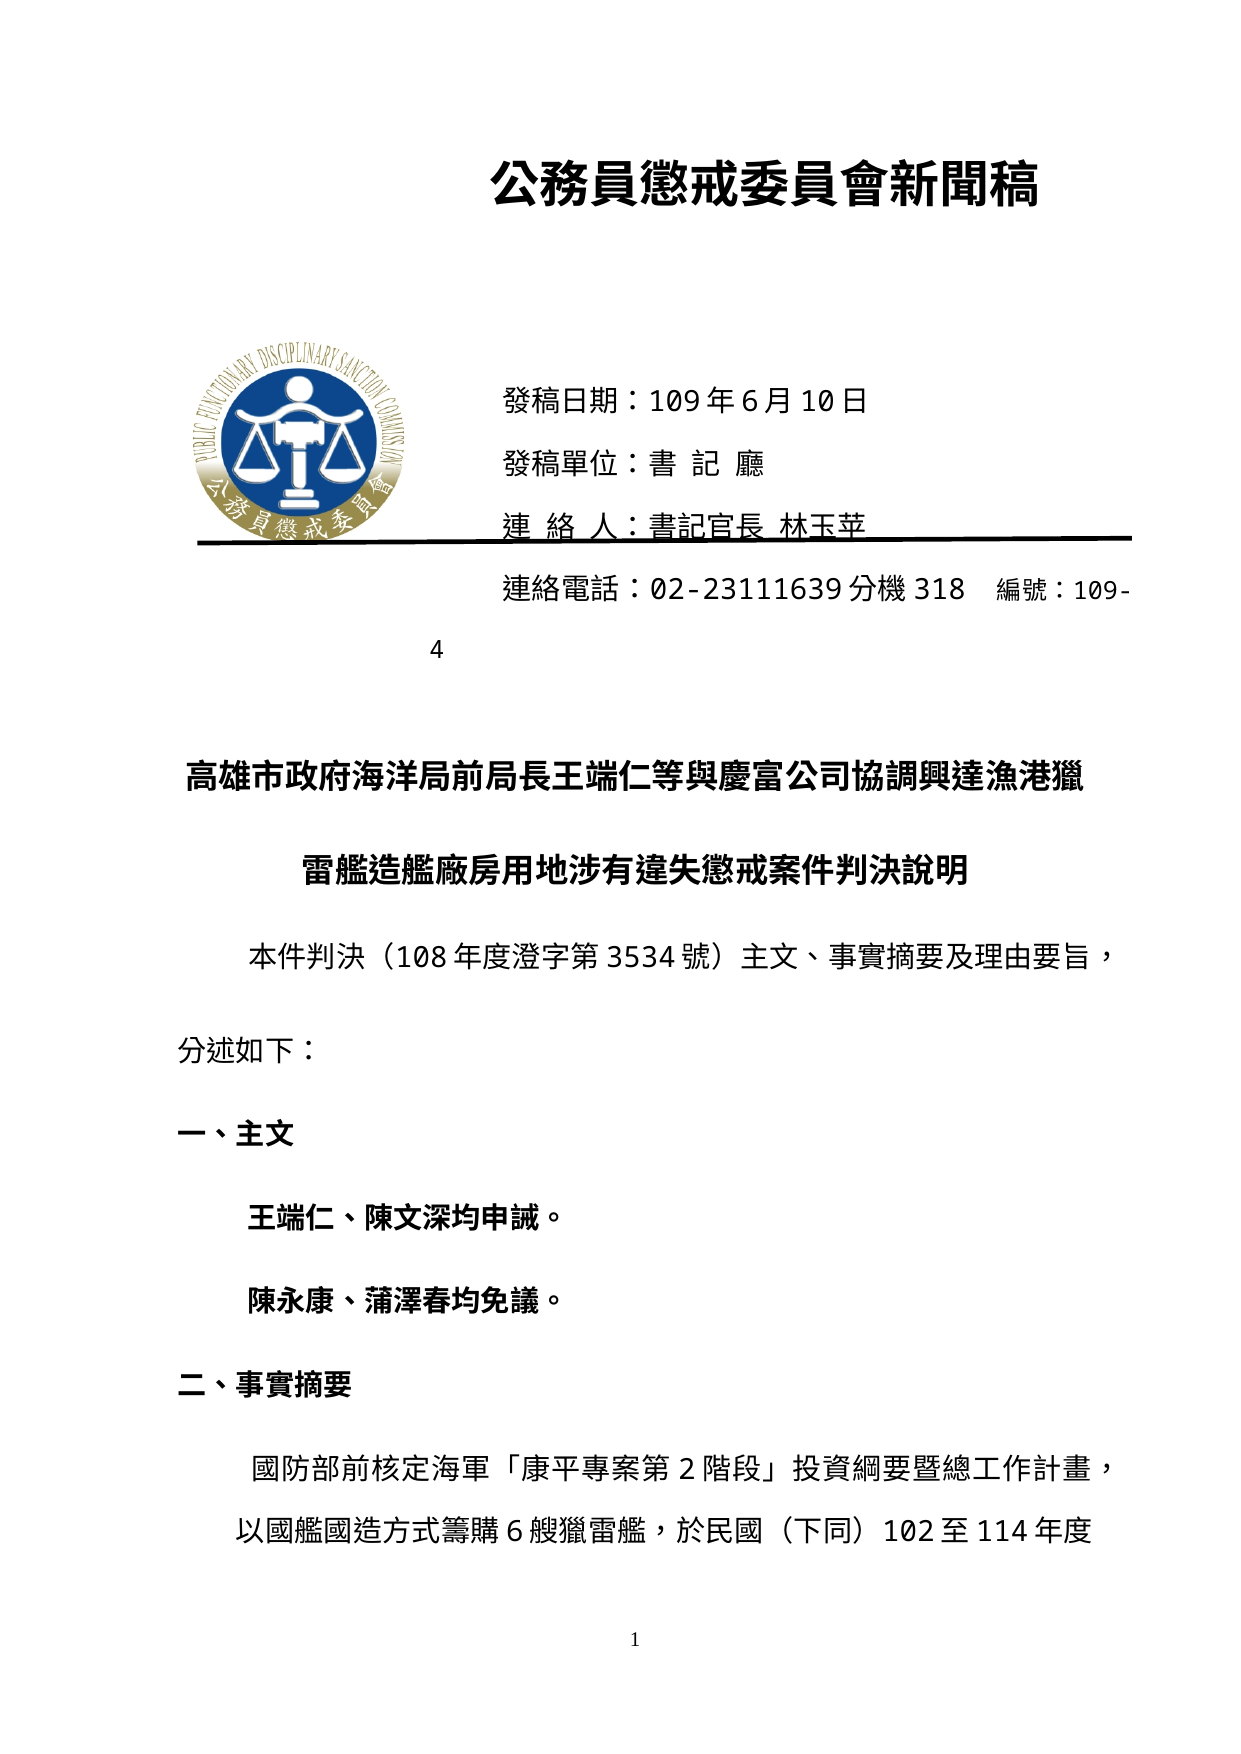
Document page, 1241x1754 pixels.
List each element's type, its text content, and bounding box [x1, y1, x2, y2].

text 王端仁、陳文深均申誡。 [177, 1174, 1092, 1236]
text 一、主文 [177, 1090, 1092, 1153]
text 本件判決（108年度澄字第3534號）主文、事實摘要及理由要旨，分述如下： [177, 913, 1092, 1069]
table_header 公務員懲戒委員會新聞稿 發稿日期：109年6月10日 發稿單位：書 記 廳 連 絡 人：書記官長 林玉苹 連絡電話：02-23111639分機318 編號：109-4 [426, 108, 1136, 733]
table_header [177, 108, 426, 733]
text 二、事實摘要 [177, 1341, 1092, 1404]
text 國防部前核定海軍「康平專案第2階段」投資綱要暨總工作計畫，以國艦國造方式籌購6艘獵雷艦，於民國（下同）102至114年度執行，被付懲戒人海軍司令陳永康與海軍副司令蒲澤春核定所屬簽報按廠商需求，大幅放寬「投標廠商資格與特殊或巨額採購認定標準」，然未督促所屬審慎規劃方案，輕忽得標廠商因資本額過低，是否具有相當經驗、實績、人力、財力、設備等能力，足以支撐前後長達12年之獵雷艦採購案，肇致「康平專案」建案任務失敗，影響國家安全至鉅；又被付懲戒人王端仁(時任高雄市政府海洋局局長)及陳文深(行政院農業發展委員會漁業署研究員)背離「行政程序外接觸」之禁止規定，於105年10月7日赴慶富造船股份有限公司協調興達漁港獵雷艦造艦廠房用地，言行不當，引致社會大眾認偏袒特定廠商之不良觀感，均引致社會輿論訾議，強烈斲傷行政機關廉明公正形象，經監察院認其違反公務員服務法規定，有重大違失，依法提案彈劾，於108年2月1日移送本會審理。 [177, 1425, 1092, 1550]
text 陳永康、蒲澤春均免議。 [177, 1258, 1092, 1320]
text 高雄市政府海洋局前局長王端仁等與慶富公司協調興達漁港獵雷艦造艦廠房用地涉有違失懲戒案件判決說明 [177, 733, 1092, 889]
